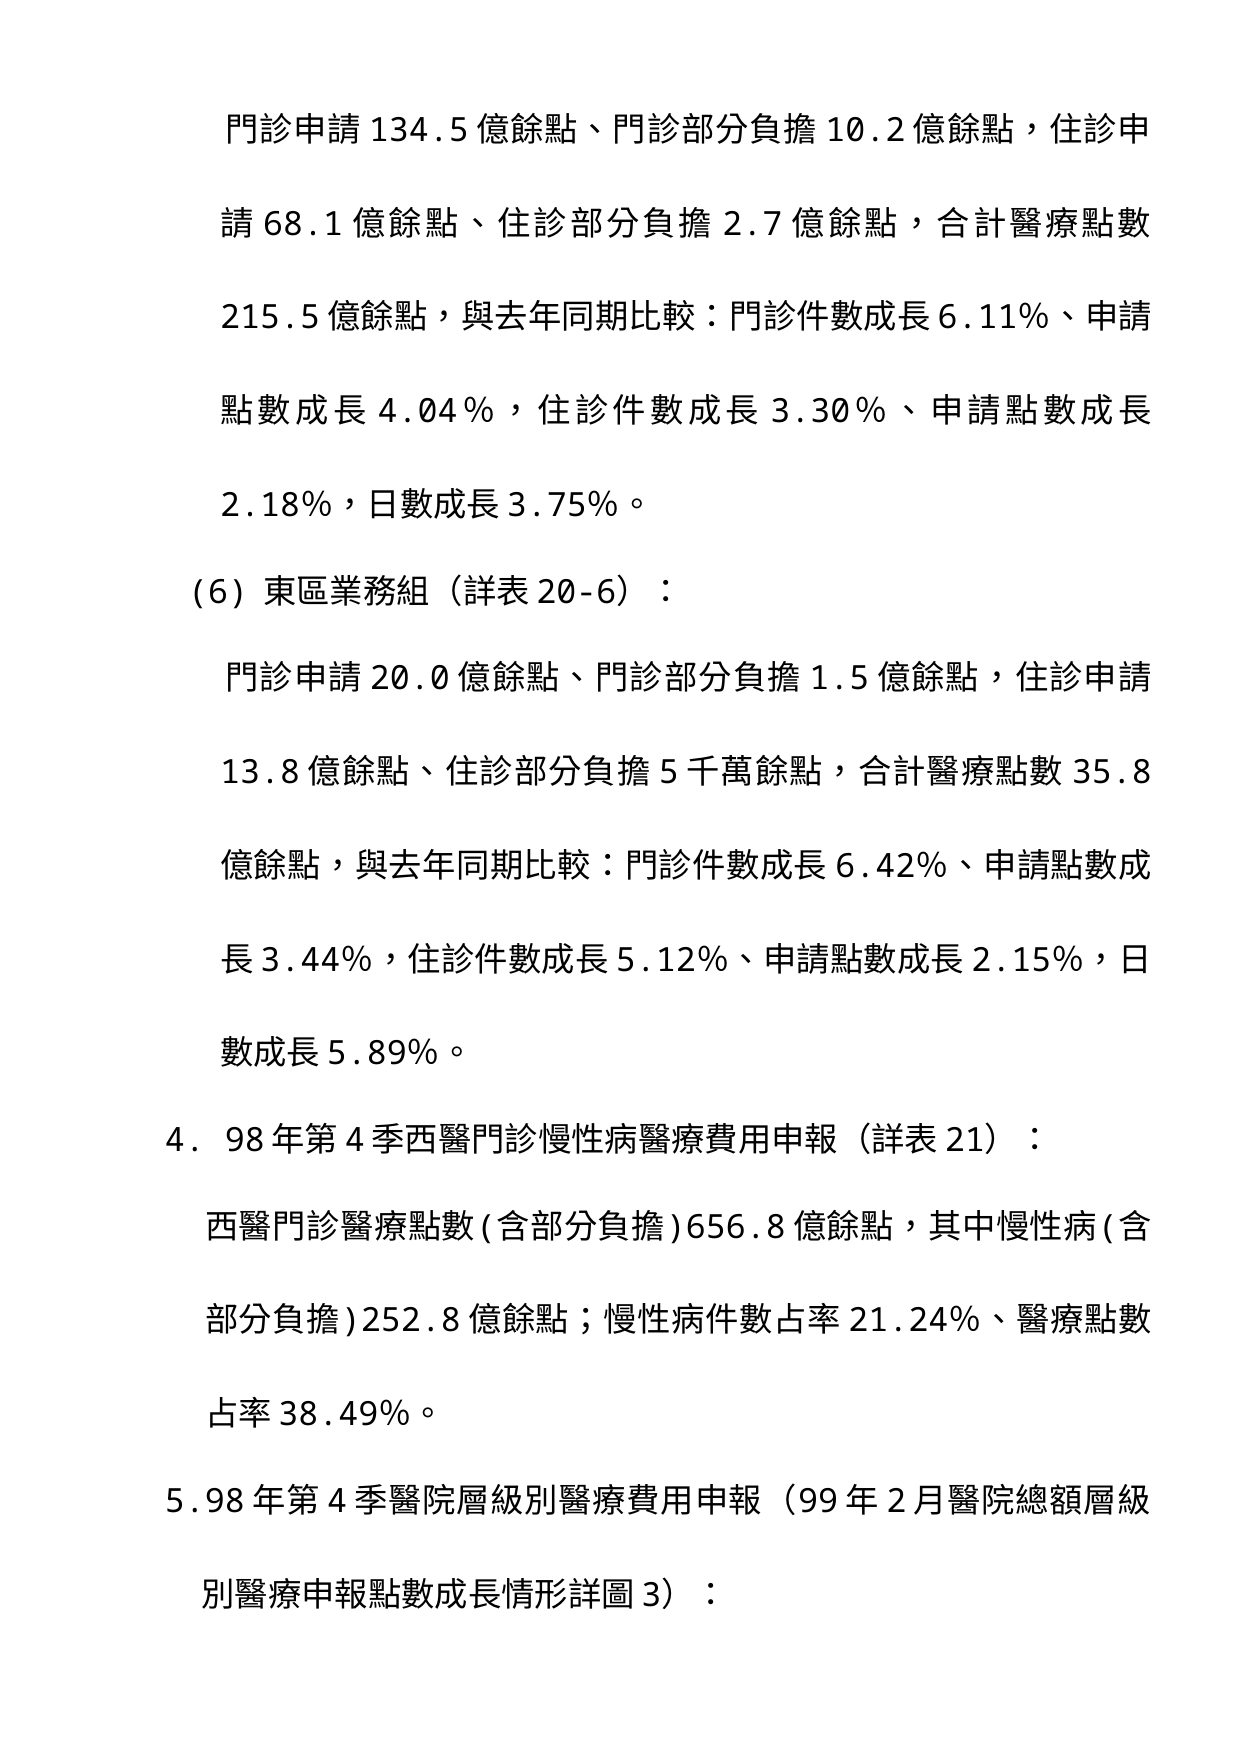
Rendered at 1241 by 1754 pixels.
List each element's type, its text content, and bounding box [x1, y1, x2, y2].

text 門診申請134.5億餘點、門診部分負擔10.2億餘點，住診申請68.1億餘點、住診部分負擔2.7億餘點，合計醫療點數215.5億餘點，與去年同期比較：門診件數成長6.11％、申請點數成長4.04％，住診件數成長3.30％、申請點數成長2.18％，日數成長3.75％。 [220, 85, 1152, 523]
text 4. 98年第4季西醫門診慢性病醫療費用申報（詳表21）： [164, 1095, 1152, 1158]
list 東區業務組（詳表20-6）： [188, 547, 1152, 609]
text 西醫門診醫療點數(含部分負擔)656.8億餘點，其中慢性病(含部分負擔)252.8億餘點；慢性病件數占率21.24％、醫療點數占率38.49％。 [205, 1182, 1152, 1432]
text 門診申請20.0億餘點、門診部分負擔1.5億餘點，住診申請13.8億餘點、住診部分負擔5千萬餘點，合計醫療點數35.8億餘點，與去年同期比較：門診件數成長6.42％、申請點數成長3.44％，住診件數成長5.12％、申請點數成長2.15％，日數成長5.89％。 [220, 634, 1152, 1071]
text 5.98年第4季醫院層級別醫療費用申報（99年2月醫院總額層級別醫療申報點數成長情形詳圖3）： [164, 1456, 1152, 1612]
